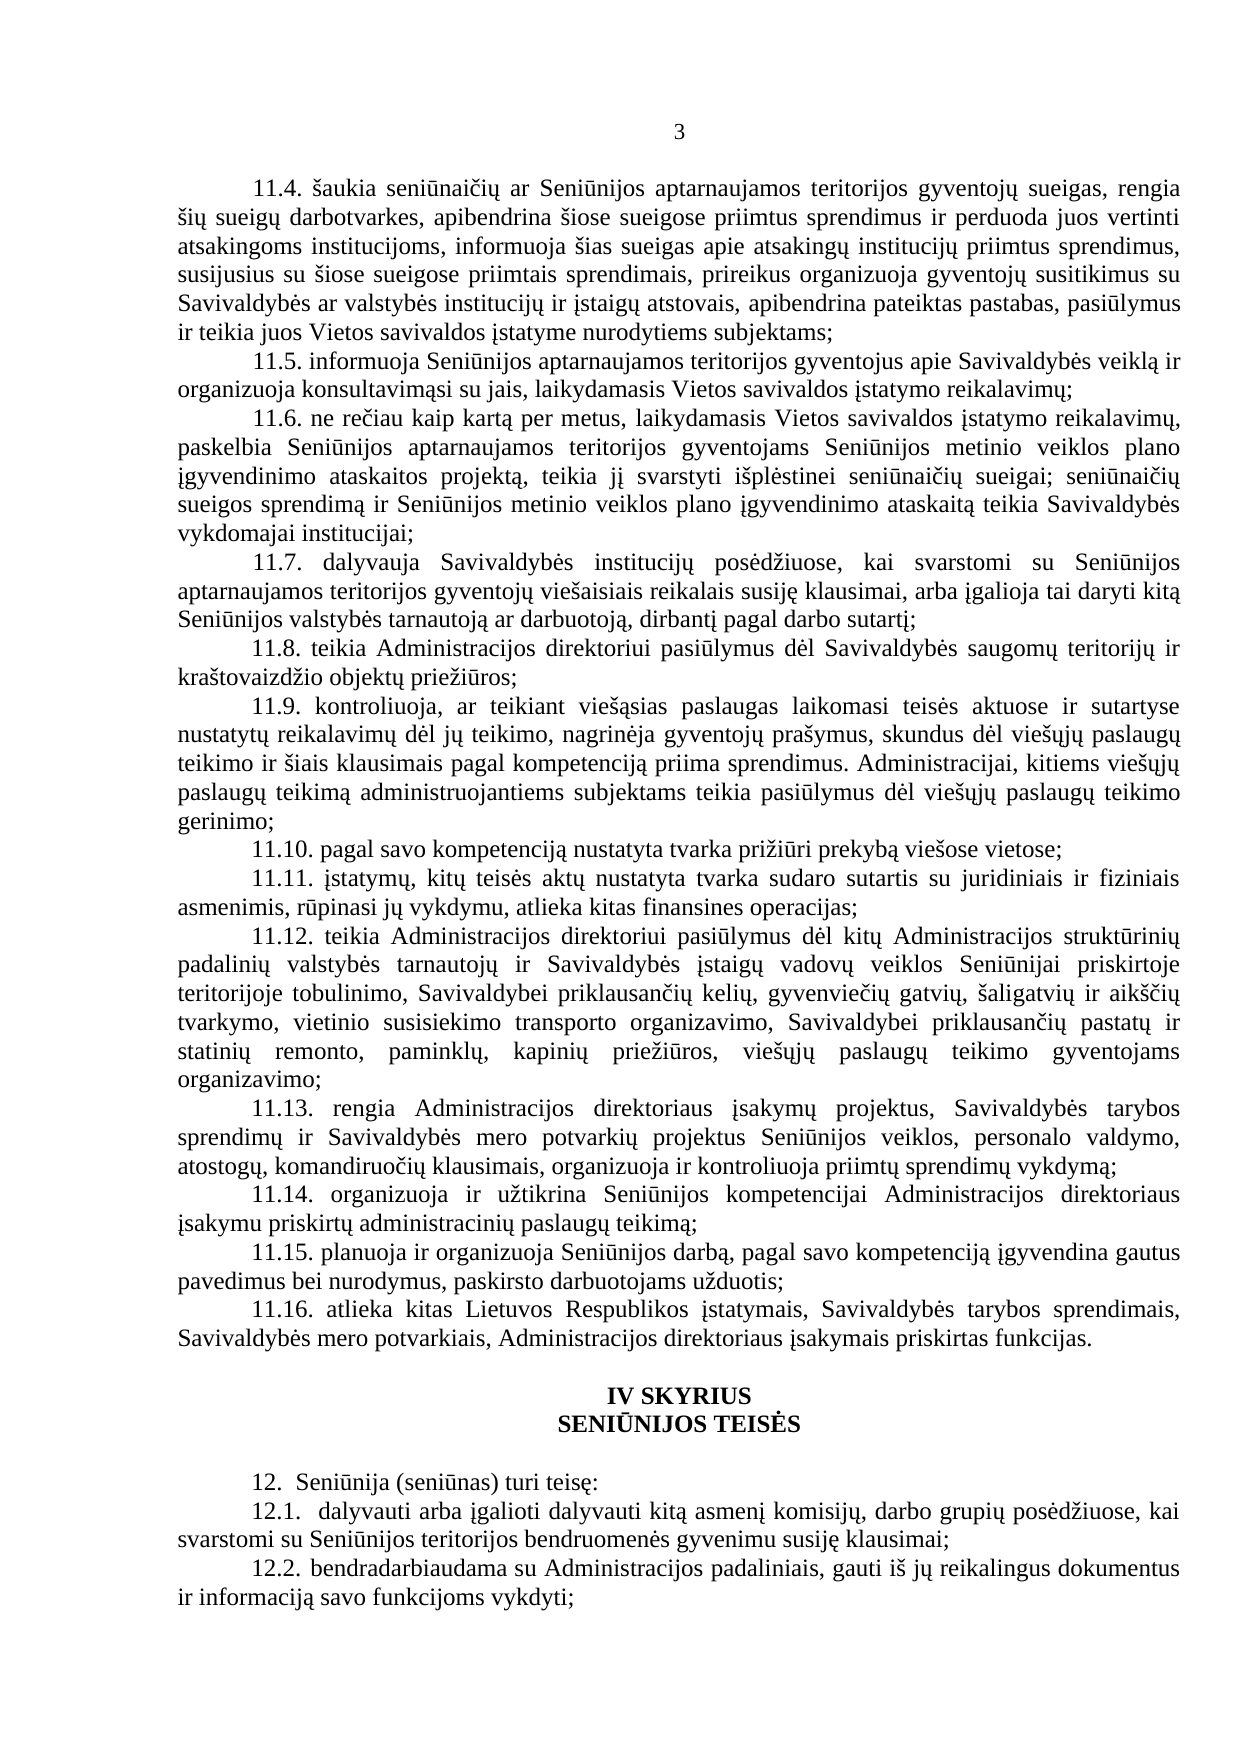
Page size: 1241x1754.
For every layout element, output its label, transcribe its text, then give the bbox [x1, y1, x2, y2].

text 12.2. bendradarbiaudama su Administracijos padaliniais, gauti iš jų reikalingus dokumentus ir informaciją savo funkcijoms vykdyti; [177, 1553, 1181, 1611]
text SENIŪNIJOS TEISĖS [177, 1409, 1181, 1438]
text 11.9. kontroliuoja, ar teikiant viešąsias paslaugas laikomasi teisės aktuose ir sutartyse nustatytų reikalavimų dėl jų teikimo, nagrinėja gyventojų prašymus, skundus dėl viešųjų paslaugų teikimo ir šiais klausimais pagal kompetenciją priima sprendimus. Administracijai, kitiems viešųjų paslaugų teikimą administruojantiems subjektams teikia pasiūlymus dėl viešųjų paslaugų teikimo gerinimo; [177, 691, 1181, 834]
text 11.10. pagal savo kompetenciją nustatyta tvarka prižiūri prekybą viešose vietose; [177, 834, 1181, 863]
text 12. Seniūnija (seniūnas) turi teisę: [177, 1467, 1181, 1496]
text IV SKYRIUS [177, 1381, 1181, 1409]
text 11.5. informuoja Seniūnijos aptarnaujamos teritorijos gyventojus apie Savivaldybės veiklą ir organizuoja konsultavimąsi su jais, laikydamasis Vietos savivaldos įstatymo reikalavimų; [177, 346, 1181, 403]
text 11.4. šaukia seniūnaičių ar Seniūnijos aptarnaujamos teritorijos gyventojų sueigas, rengia šių sueigų darbotvarkes, apibendrina šiose sueigose priimtus sprendimus ir perduoda juos vertinti atsakingoms institucijoms, informuoja šias sueigas apie atsakingų institucijų priimtus sprendimus, susijusius su šiose sueigose priimtais sprendimais, prireikus organizuoja gyventojų susitikimus su Savivaldybės ar valstybės institucijų ir įstaigų atstovais, apibendrina pateiktas pastabas, pasiūlymus ir teikia juos Vietos savivaldos įstatyme nurodytiems subjektams; [177, 173, 1181, 346]
text 12.1. dalyvauti arba įgalioti dalyvauti kitą asmenį komisijų, darbo grupių posėdžiuose, kai svarstomi su Seniūnijos teritorijos bendruomenės gyvenimu susiję klausimai; [177, 1496, 1181, 1553]
text 11.16. atlieka kitas Lietuvos Respublikos įstatymais, Savivaldybės tarybos sprendimais, Savivaldybės mero potvarkiais, Administracijos direktoriaus įsakymais priskirtas funkcijas. [177, 1294, 1181, 1352]
text 11.13. rengia Administracijos direktoriaus įsakymų projektus, Savivaldybės tarybos sprendimų ir Savivaldybės mero potvarkių projektus Seniūnijos veiklos, personalo valdymo, atostogų, komandiruočių klausimais, organizuoja ir kontroliuoja priimtų sprendimų vykdymą; [177, 1093, 1181, 1179]
text 11.8. teikia Administracijos direktoriui pasiūlymus dėl Savivaldybės saugomų teritorijų ir kraštovaizdžio objektų priežiūros; [177, 633, 1181, 691]
text 11.6. ne rečiau kaip kartą per metus, laikydamasis Vietos savivaldos įstatymo reikalavimų, paskelbia Seniūnijos aptarnaujamos teritorijos gyventojams Seniūnijos metinio veiklos plano įgyvendinimo ataskaitos projektą, teikia jį svarstyti išplėstinei seniūnaičių sueigai; seniūnaičių sueigos sprendimą ir Seniūnijos metinio veiklos plano įgyvendinimo ataskaitą teikia Savivaldybės vykdomajai institucijai; [177, 403, 1181, 547]
text 11.12. teikia Administracijos direktoriui pasiūlymus dėl kitų Administracijos struktūrinių padalinių valstybės tarnautojų ir Savivaldybės įstaigų vadovų veiklos Seniūnijai priskirtoje teritorijoje tobulinimo, Savivaldybei priklausančių kelių, gyvenviečių gatvių, šaligatvių ir aikščių tvarkymo, vietinio susisiekimo transporto organizavimo, Savivaldybei priklausančių pastatų ir statinių remonto, paminklų, kapinių priežiūros, viešųjų paslaugų teikimo gyventojams organizavimo; [177, 921, 1181, 1093]
text 11.15. planuoja ir organizuoja Seniūnijos darbą, pagal savo kompetenciją įgyvendina gautus pavedimus bei nurodymus, paskirsto darbuotojams užduotis; [177, 1237, 1181, 1294]
text 11.11. įstatymų, kitų teisės aktų nustatyta tvarka sudaro sutartis su juridiniais ir fiziniais asmenimis, rūpinasi jų vykdymu, atlieka kitas finansines operacijas; [177, 863, 1181, 921]
text 11.14. organizuoja ir užtikrina Seniūnijos kompetencijai Administracijos direktoriaus įsakymu priskirtų administracinių paslaugų teikimą; [177, 1179, 1181, 1237]
text 11.7. dalyvauja Savivaldybės institucijų posėdžiuose, kai svarstomi su Seniūnijos aptarnaujamos teritorijos gyventojų viešaisiais reikalais susiję klausimai, arba įgalioja tai daryti kitą Seniūnijos valstybės tarnautoją ar darbuotoją, dirbantį pagal darbo sutartį; [177, 547, 1181, 633]
